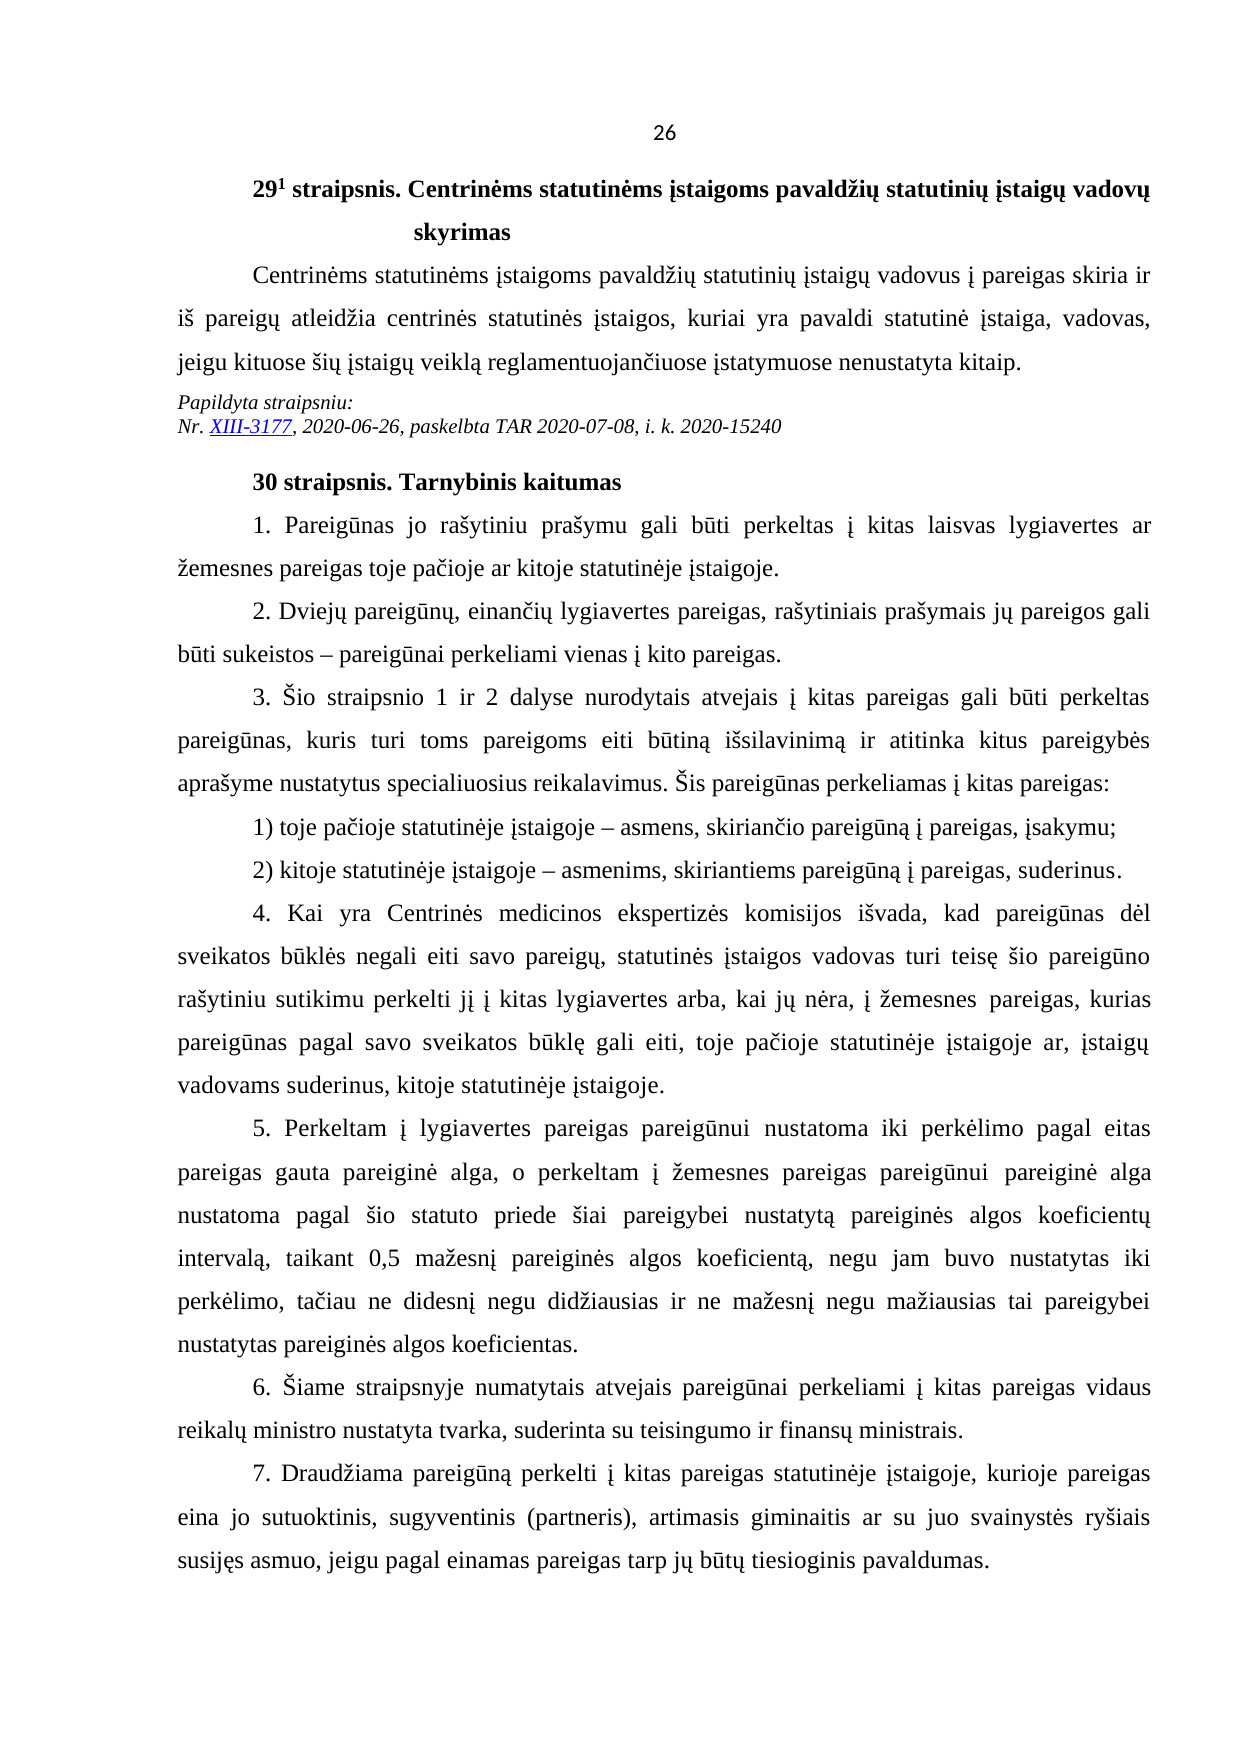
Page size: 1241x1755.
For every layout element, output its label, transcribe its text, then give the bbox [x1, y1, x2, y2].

text 30 straipsnis. Tarnybinis kaitumas [177, 467, 1152, 495]
text Centrinėms statutinėms įstaigoms pavaldžių statutinių įstaigų vadovus į pareigas skiria ir iš pareigų atleidžia centrinės statutinės įstaigos, kuriai yra pavaldi statutinė įstaiga, vadovas, jeigu kituose šių įstaigų veiklą reglamentuojančiuose įstatymuose nenustatyta kitaip. [177, 260, 1152, 375]
text 2) kitoje statutinėje įstaigoje – asmenims, skiriantiems pareigūną į pareigas, suderinus. [177, 855, 1152, 883]
text 291 straipsnis. Centrinėms statutinėms įstaigoms pavaldžių statutinių įstaigų vadovų skyrimas [252, 174, 1152, 246]
text 7. Draudžiama pareigūną perkelti į kitas pareigas statutinėje įstaigoje, kurioje pareigas eina jo sutuoktinis, sugyventinis (partneris), artimasis giminaitis ar su juo svainystės ryšiais susijęs asmuo, jeigu pagal einamas pareigas tarp jų būtų tiesioginis pavaldumas. [177, 1458, 1152, 1573]
text 5. Perkeltam į lygiavertes pareigas pareigūnui nustatoma iki perkėlimo pagal eitas pareigas gauta pareiginė alga, o perkeltam į žemesnes pareigas pareigūnui pareiginė alga nustatoma pagal šio statuto priede šiai pareigybei nustatytą pareiginės algos koeficientų intervalą, taikant 0,5 mažesnį pareiginės algos koeficientą, negu jam buvo nustatytas iki perkėlimo, tačiau ne didesnį negu didžiausias ir ne mažesnį negu mažiausias tai pareigybei nustatytas pareiginės algos koeficientas. [177, 1113, 1152, 1358]
text 1. Pareigūnas jo rašytiniu prašymu gali būti perkeltas į kitas laisvas lygiavertes ar žemesnes pareigas toje pačioje ar kitoje statutinėje įstaigoje. [177, 510, 1152, 582]
text 1) toje pačioje statutinėje įstaigoje – asmens, skiriančio pareigūną į pareigas, įsakymu; [177, 812, 1152, 840]
text 6. Šiame straipsnyje numatytais atvejais pareigūnai perkeliami į kitas pareigas vidaus reikalų ministro nustatyta tvarka, suderinta su teisingumo ir finansų ministrais. [177, 1372, 1152, 1444]
text Nr. XIII-3177, 2020-06-26, paskelbta TAR 2020-07-08, i. k. 2020-15240 [177, 414, 1152, 438]
text 3. Šio straipsnio 1 ir 2 dalyse nurodytais atvejais į kitas pareigas gali būti perkeltas pareigūnas, kuris turi toms pareigoms eiti būtiną išsilavinimą ir atitinka kitus pareigybės aprašyme nustatytus specialiuosius reikalavimus. Šis pareigūnas perkeliamas į kitas pareigas: [177, 682, 1152, 797]
text 2. Dviejų pareigūnų, einančių lygiavertes pareigas, rašytiniais prašymais jų pareigos gali būti sukeistos – pareigūnai perkeliami vienas į kito pareigas. [177, 596, 1152, 668]
text 4. Kai yra Centrinės medicinos ekspertizės komisijos išvada, kad pareigūnas dėl sveikatos būklės negali eiti savo pareigų, statutinės įstaigos vadovas turi teisę šio pareigūno rašytiniu sutikimu perkelti jį į kitas lygiavertes arba, kai jų nėra, į žemesnes pareigas, kurias pareigūnas pagal savo sveikatos būklę gali eiti, toje pačioje statutinėje įstaigoje ar, įstaigų vadovams suderinus, kitoje statutinėje įstaigoje. [177, 898, 1152, 1099]
text Papildyta straipsniu: [177, 390, 1152, 414]
